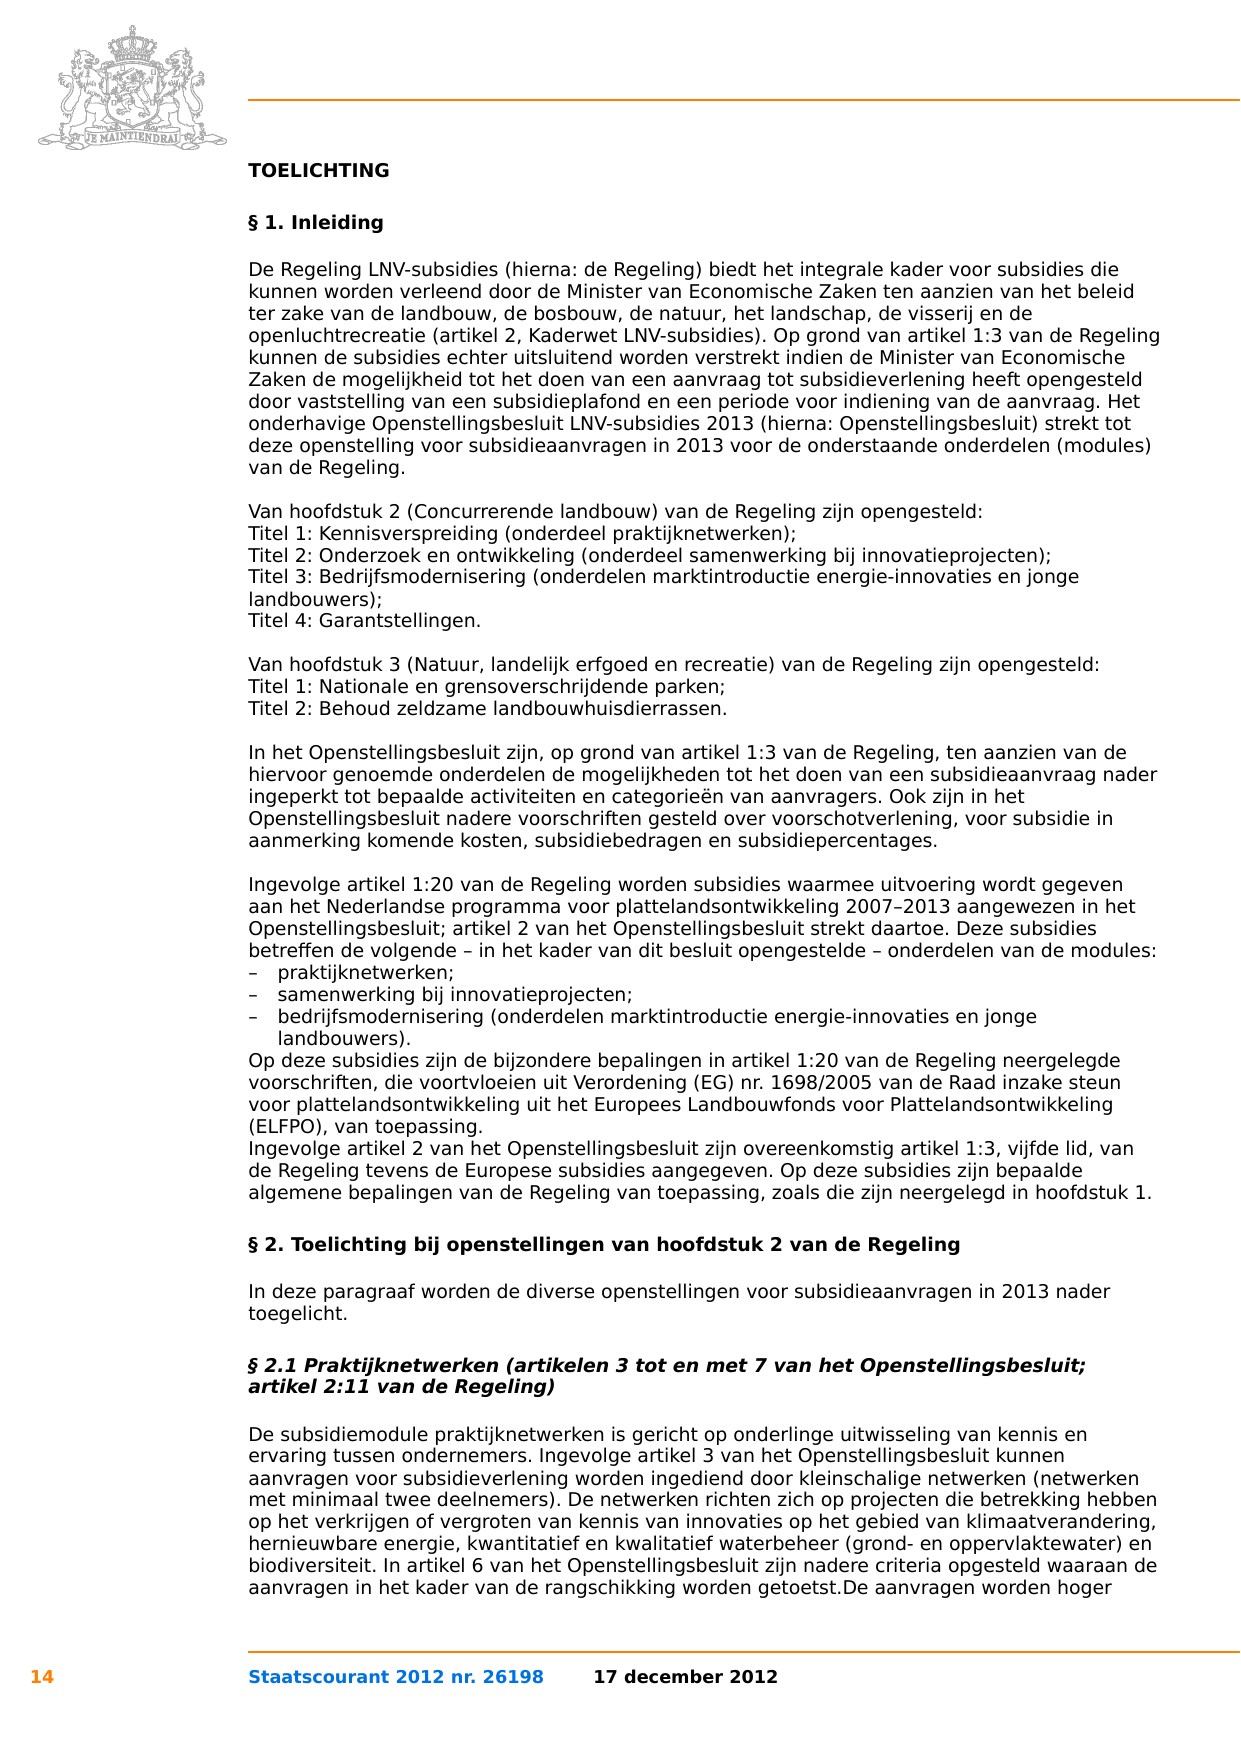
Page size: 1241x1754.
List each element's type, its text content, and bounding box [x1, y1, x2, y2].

text In deze paragraaf worden de diverse openstellingen voor subsidieaanvragen in 2013 nader toegelicht. [248, 1281, 1163, 1324]
picture [38, 25, 227, 150]
text Titel 4: Garantstellingen. [248, 610, 1163, 632]
text Titel 1: Kennisverspreiding (onderdeel praktijknetwerken); [248, 522, 1163, 544]
text – bedrijfsmodernisering (onderdelen marktintroductie energie-innovaties en jonge landbouwers). [248, 1006, 1163, 1050]
text Titel 1: Nationale en grensoverschrijdende parken; [248, 676, 1163, 698]
text Ingevolge artikel 2 van het Openstellingsbesluit zijn overeenkomstig artikel 1:3, vijfde lid, van de Regeling tevens de Europese subsidies aangegeven. Op deze subsidies zijn bepaalde algemene bepalingen van de Regeling van toepassing, zoals die zijn neergelegd in hoofdstuk 1. [248, 1138, 1163, 1203]
text Titel 2: Behoud zeldzame landbouwhuisdierrassen. [248, 698, 1163, 720]
text Op deze subsidies zijn de bijzondere bepalingen in artikel 1:20 van de Regeling neergelegde voorschriften, die voortvloeien uit Verordening (EG) nr. 1698/2005 van de Raad inzake steun voor plattelandsontwikkeling uit het Europees Landbouwfonds voor Plattelandsontwikkeling (ELFPO), van toepassing. [248, 1050, 1163, 1138]
text De subsidiemodule praktijknetwerken is gericht op onderlinge uitwisseling van kennis en ervaring tussen ondernemers. Ingevolge artikel 3 van het Openstellingsbesluit kunnen aanvragen voor subsidieverlening worden ingediend door kleinschalige netwerken (netwerken met minimaal twee deelnemers). De netwerken richten zich op projecten die betrekking hebben op het verkrijgen of vergroten van kennis van innovaties op het gebied van klimaatverandering, hernieuwbare energie, kwantitatief en kwalitatief waterbeheer (grond- en oppervlaktewater) en biodiversiteit. In artikel 6 van het Openstellingsbesluit zijn nadere criteria opgesteld waaraan de aanvragen in het kader van de rangschikking worden getoetst.De aanvragen worden hoger [248, 1423, 1163, 1599]
subtitle § 1. Inleiding [248, 212, 1163, 234]
text Ingevolge artikel 1:20 van de Regeling worden subsidies waarmee uitvoering wordt gegeven aan het Nederlandse programma voor plattelandsontwikkeling 2007–2013 aangewezen in het Openstellingsbesluit; artikel 2 van het Openstellingsbesluit strekt daartoe. Deze subsidies betreffen de volgende – in het kader van dit besluit opengestelde – onderdelen van de modules: [248, 874, 1163, 962]
text Titel 3: Bedrijfsmodernisering (onderdelen marktintroductie energie-innovaties en jonge landbouwers); [248, 566, 1163, 610]
text – praktijknetwerken; [248, 962, 1163, 984]
text Van hoofdstuk 2 (Concurrerende landbouw) van de Regeling zijn opengesteld: [248, 501, 1163, 522]
text Titel 2: Onderzoek en ontwikkeling (onderdeel samenwerking bij innovatieprojecten); [248, 544, 1163, 566]
subtitle § 2.1 Praktijknetwerken (artikelen 3 tot en met 7 van het Openstellingsbesluit; artikel 2:11 van de Regeling) [248, 1354, 1163, 1398]
text – samenwerking bij innovatieprojecten; [248, 984, 1163, 1006]
subtitle TOELICHTING [248, 160, 1163, 182]
text De Regeling LNV-subsidies (hierna: de Regeling) biedt het integrale kader voor subsidies die kunnen worden verleend door de Minister van Economische Zaken ten aanzien van het beleid ter zake van de landbouw, de bosbouw, de natuur, het landschap, de visserij en de openluchtrecreatie (artikel 2, Kaderwet LNV-subsidies). Op grond van artikel 1:3 van de Regeling kunnen de subsidies echter uitsluitend worden verstrekt indien de Minister van Economische Zaken de mogelijkheid tot het doen van een aanvraag tot subsidieverlening heeft opengesteld door vaststelling van een subsidieplafond en een periode voor indiening van de aanvraag. Het onderhavige Openstellingsbesluit LNV-subsidies 2013 (hierna: Openstellingsbesluit) strekt tot deze openstelling voor subsidieaanvragen in 2013 voor de onderstaande onderdelen (modules) van de Regeling. [248, 259, 1163, 479]
subtitle § 2. Toelichting bij openstellingen van hoofdstuk 2 van de Regeling [248, 1233, 1163, 1256]
text In het Openstellingsbesluit zijn, op grond van artikel 1:3 van de Regeling, ten aanzien van de hiervoor genoemde onderdelen de mogelijkheden tot het doen van een subsidieaanvraag nader ingeperkt tot bepaalde activiteiten en categorieën van aanvragers. Ook zijn in het Openstellingsbesluit nadere voorschriften gesteld over voorschotverlening, voor subsidie in aanmerking komende kosten, subsidiebedragen en subsidiepercentages. [248, 742, 1163, 852]
text Van hoofdstuk 3 (Natuur, landelijk erfgoed en recreatie) van de Regeling zijn opengesteld: [248, 654, 1163, 676]
